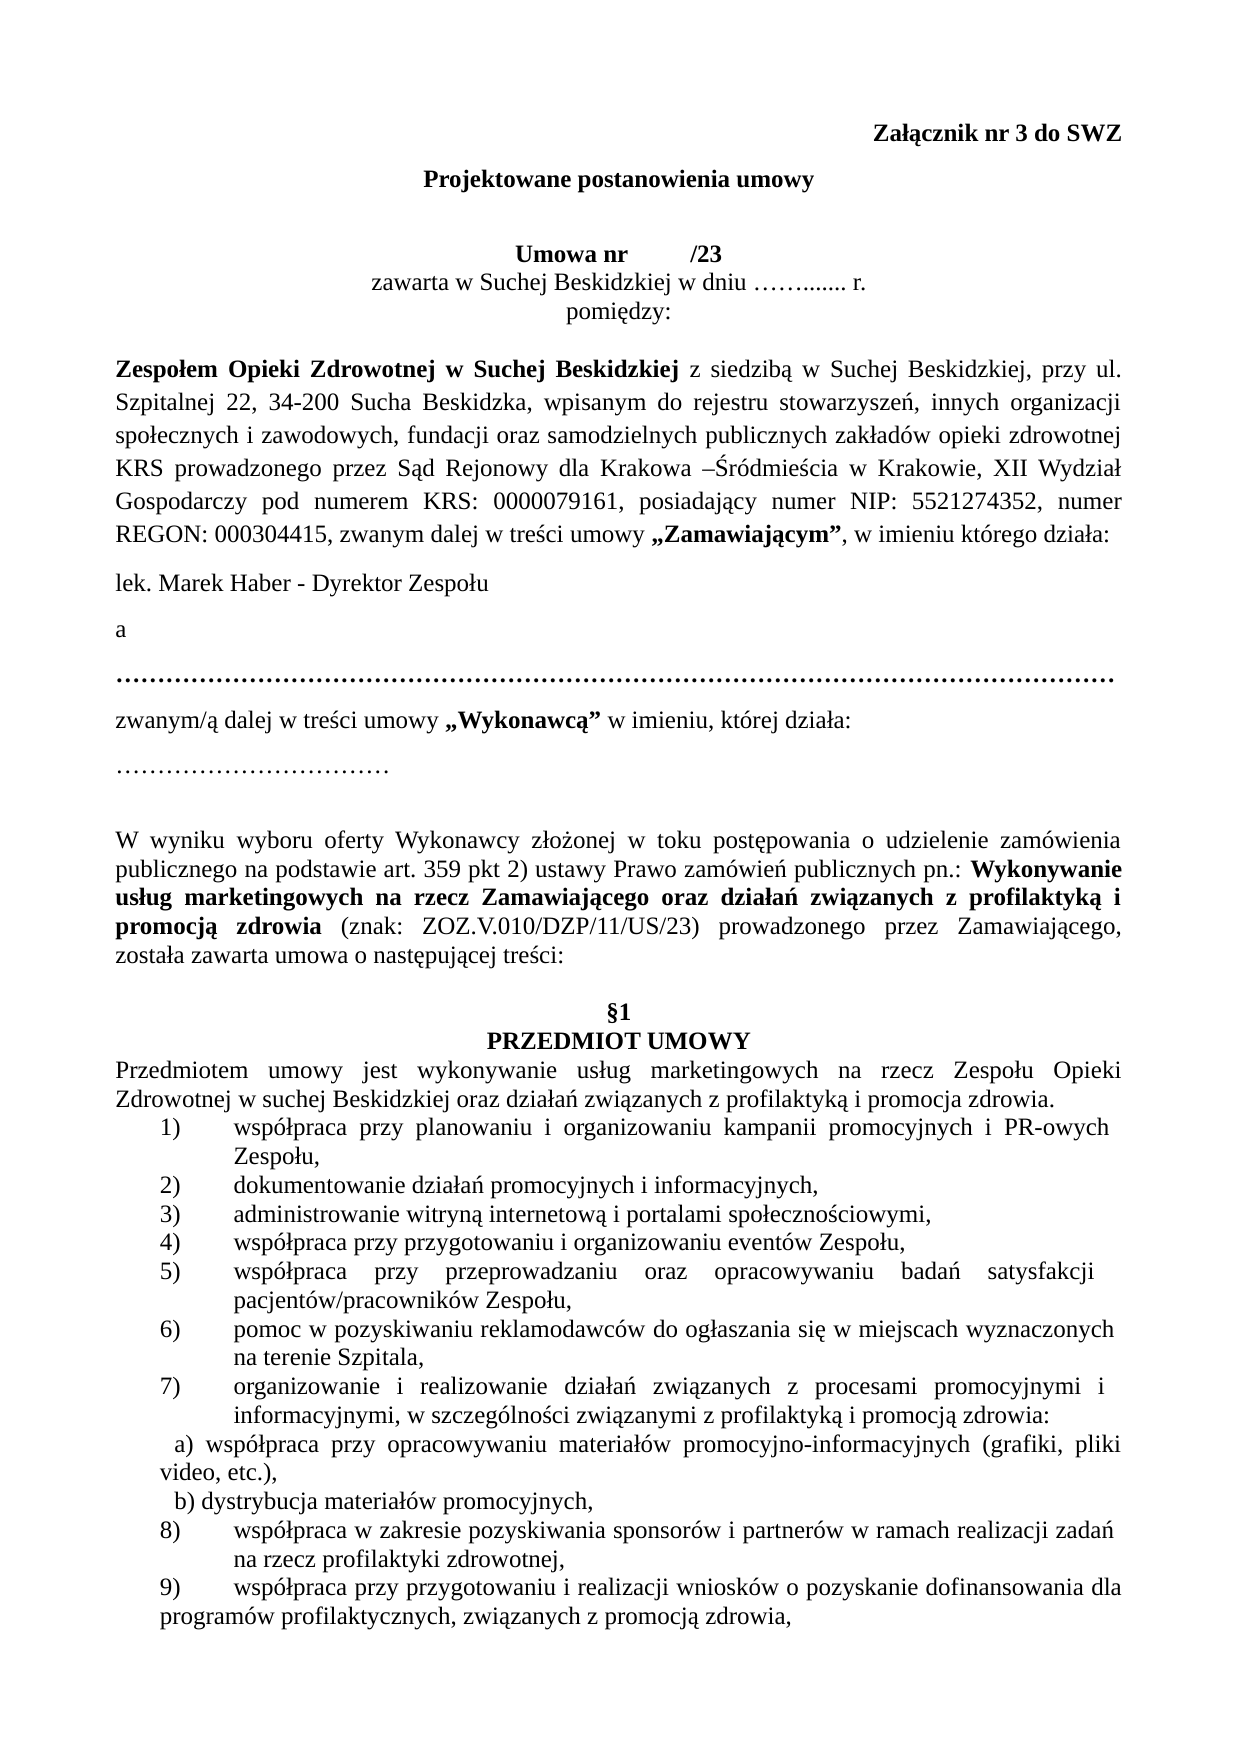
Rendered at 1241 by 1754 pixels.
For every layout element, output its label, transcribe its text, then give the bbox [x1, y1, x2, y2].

list współpraca przy przygotowaniu i organizowaniu eventów Zespołu, [159, 1227, 1122, 1256]
text Załącznik nr 3 do SWZ [115, 118, 1122, 147]
list organizowanie i realizowanie działań związanych z procesami promocyjnymi i informacyjnymi, w szczególności związanymi z profilaktyką i promocją zdrowia: [159, 1371, 1122, 1429]
text lek. Marek Haber - Dyrektor Zespołu [115, 568, 1122, 597]
list pomoc w pozyskiwaniu reklamodawców do ogłaszania się w miejscach wyznaczonych na terenie Szpitala, [159, 1314, 1122, 1371]
text …………………………… [115, 751, 1122, 779]
text §1 [115, 997, 1122, 1026]
text W wyniku wyboru oferty Wykonawcy złożonej w toku postępowania o udzielenie zamówienia publicznego na podstawie art. 359 pkt 2) ustawy Prawo zamówień publicznych pn.: Wykonywanie usług marketingowych na rzecz Zamawiającego oraz działań związanych z profilaktyką i promocją zdrowia (znak: ZOZ.V.010/DZP/11/US/23) prowadzonego przez Zamawiającego, została zawarta umowa o następującej treści: [115, 825, 1122, 969]
text zwanym/ą dalej w treści umowy „Wykonawcą” w imieniu, której działa: [115, 705, 1122, 734]
text zawarta w Suchej Beskidzkiej w dniu ……....... r. [115, 267, 1122, 296]
text Przedmiotem umowy jest wykonywanie usług marketingowych na rzecz Zespołu Opieki Zdrowotnej w suchej Beskidzkiej oraz działań związanych z profilaktyką i promocja zdrowia. [115, 1055, 1122, 1112]
text Umowa nr /23 [115, 239, 1122, 267]
list współpraca w zakresie pozyskiwania sponsorów i partnerów w ramach realizacji zadań na rzecz profilaktyki zdrowotnej, [159, 1515, 1122, 1572]
subtitle PRZEDMIOT UMOWY [115, 1026, 1122, 1055]
text a) współpraca przy opracowywaniu materiałów promocyjno-informacyjnych (grafiki, pliki video, etc.), [159, 1429, 1122, 1486]
list współpraca przy przeprowadzaniu oraz opracowywaniu badań satysfakcji pacjentów/pracowników Zespołu, [159, 1256, 1122, 1314]
text pomiędzy: [115, 296, 1122, 325]
text a [115, 614, 1122, 643]
list współpraca przy przygotowaniu i realizacji wniosków o pozyskanie dofinansowania dla programów profilaktycznych, związanych z promocją zdrowia, [159, 1572, 1122, 1630]
text Zespołem Opieki Zdrowotnej w Suchej Beskidzkiej z siedzibą w Suchej Beskidzkiej, przy ul. Szpitalnej 22, 34-200 Sucha Beskidzka, wpisanym do rejestru stowarzyszeń, innych organizacji społecznych i zawodowych, fundacji oraz samodzielnych publicznych zakładów opieki zdrowotnej KRS prowadzonego przez Sąd Rejonowy dla Krakowa –Śródmieścia w Krakowie, XII Wydział Gospodarczy pod numerem KRS: 0000079161, posiadający numer NIP: 5521274352, numer REGON: 000304415, zwanym dalej w treści umowy „Zamawiającym”, w imieniu którego działa: [115, 354, 1122, 548]
text ………………………………………………………………………………………………………… [115, 659, 1122, 688]
list administrowanie witryną internetową i portalami społecznościowymi, [159, 1199, 1122, 1227]
list dokumentowanie działań promocyjnych i informacyjnych, [159, 1170, 1122, 1199]
text Projektowane postanowienia umowy [115, 164, 1122, 193]
list współpraca przy planowaniu i organizowaniu kampanii promocyjnych i PR-owych Zespołu, [159, 1112, 1122, 1170]
text b) dystrybucja materiałów promocyjnych, [159, 1486, 1122, 1515]
